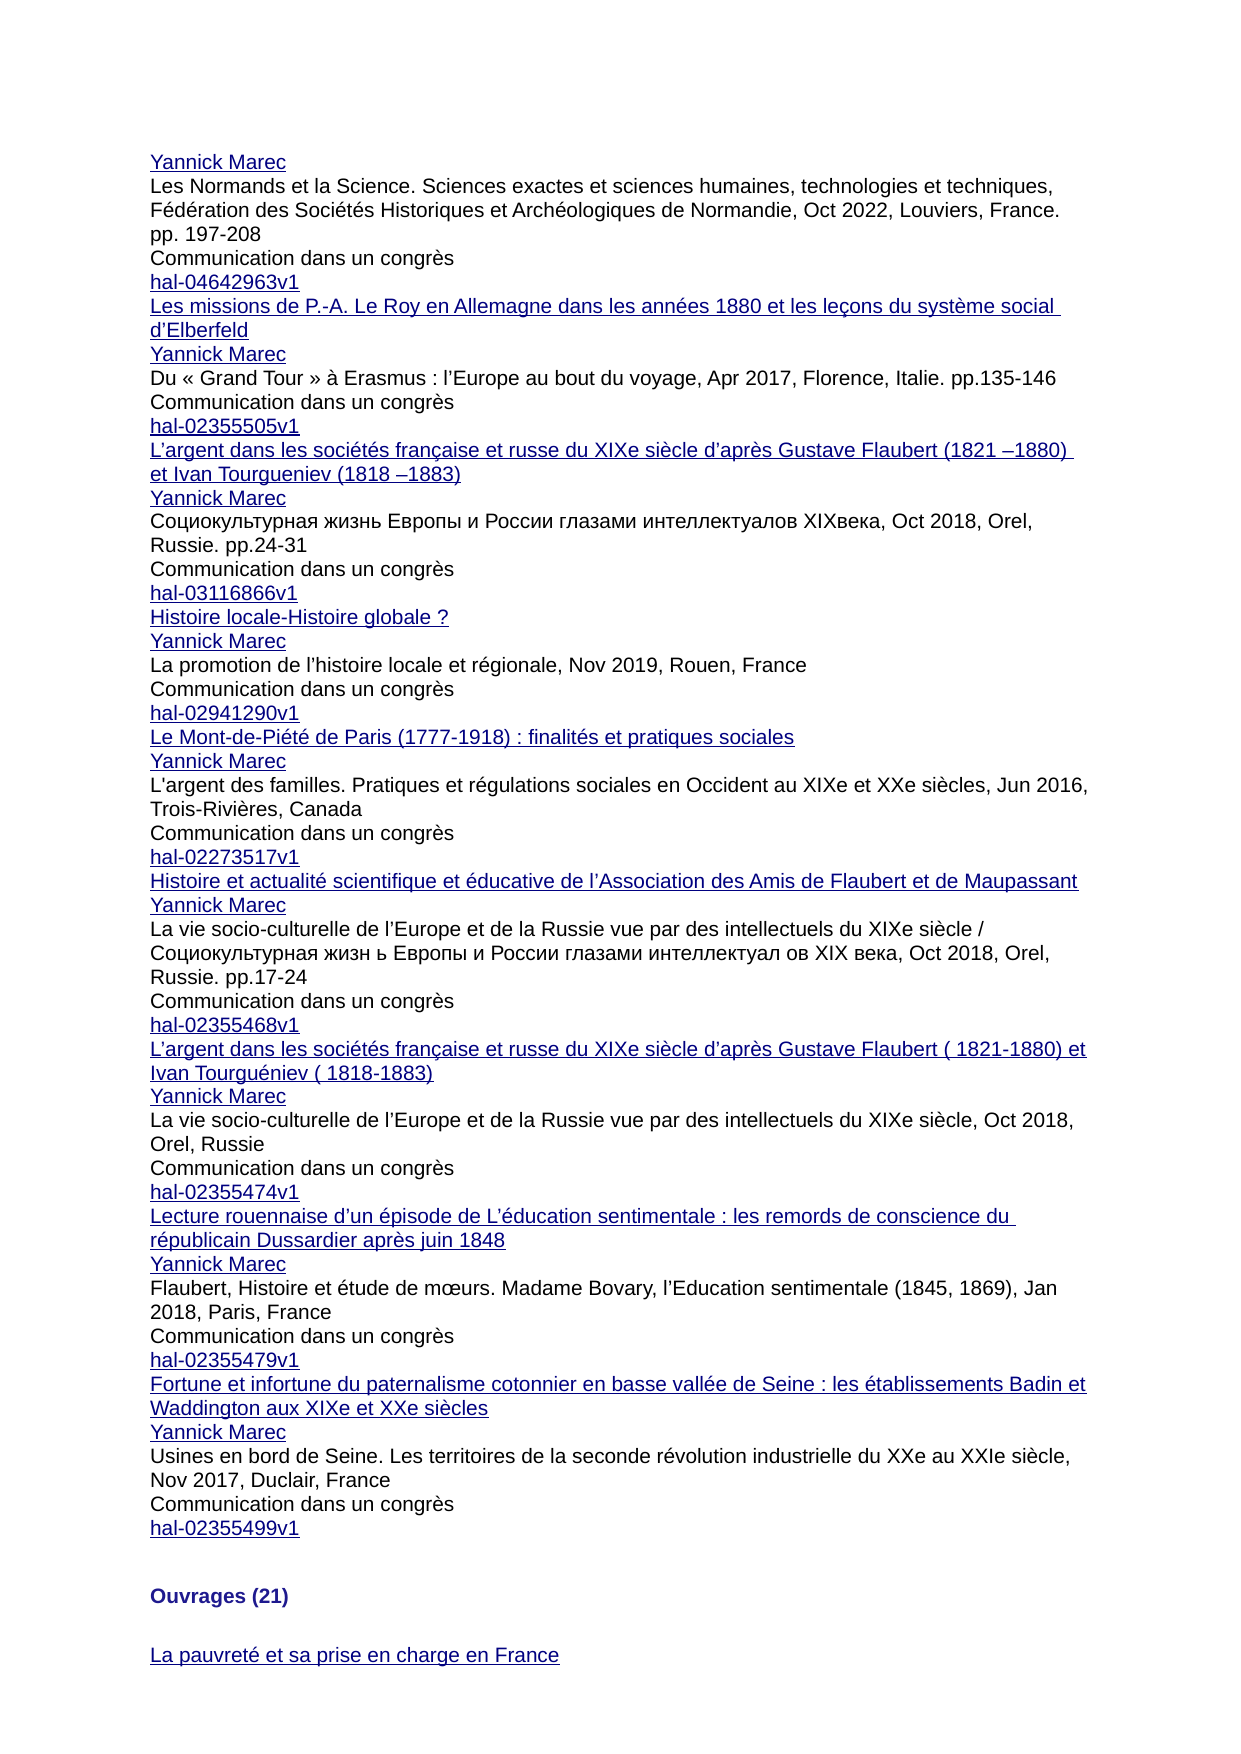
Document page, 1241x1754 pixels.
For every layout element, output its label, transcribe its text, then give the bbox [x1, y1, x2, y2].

subtitle Ouvrages (21) [150, 1584, 1090, 1608]
table_cell Les missions de P.-A. Le Roy en Allemagne dans les années 1880 et les leçons du système social d’Elberfeld Yannick Marec Du « Grand Tour » à Erasmus : l’Europe au bout du voyage, Apr 2017, Florence, Italie. pp.135-146 Communication dans un congrès hal-02355505v1 [150, 294, 1090, 437]
table_cell Lecture rouennaise d’un épisode de L’éducation sentimentale : les remords de conscience du républicain Dussardier après juin 1848 Yannick Marec Flaubert, Histoire et étude de mœurs. Madame Bovary, l’Education sentimentale (1845, 1869), Jan 2018, Paris, France Communication dans un congrès hal-02355479v1 [150, 1204, 1090, 1372]
table_header La pauvreté et sa prise en charge en France [150, 1643, 1090, 1667]
table_header Yannick Marec Les Normands et la Science. Sciences exactes et sciences humaines, technologies et techniques, Fédération des Sociétés Historiques et Archéologiques de Normandie, Oct 2022, Louviers, France. pp. 197-208 Communication dans un congrès hal-04642963v1 [150, 150, 1090, 294]
table_cell Histoire locale-Histoire globale ? Yannick Marec La promotion de l’histoire locale et régionale, Nov 2019, Rouen, France Communication dans un congrès hal-02941290v1 [150, 605, 1090, 725]
table_cell L’argent dans les sociétés française et russe du XIXe siècle d’après Gustave Flaubert ( 1821-1880) et Ivan Tourguéniev ( 1818-1883) Yannick Marec La vie socio-culturelle de l’Europe et de la Russie vue par des intellectuels du XIXe siècle, Oct 2018, Orel, Russie Communication dans un congrès hal-02355474v1 [150, 1036, 1090, 1204]
table_cell Histoire et actualité scientifique et éducative de l’Association des Amis de Flaubert et de Maupassant Yannick Marec La vie socio-culturelle de l’Europe et de la Russie vue par des intellectuels du XIXe siècle / Cоциокультурная жизн ь Европы и России глазами интеллектуал ов XIX века, Oct 2018, Orel, Russie. pp.17-24 Communication dans un congrès hal-02355468v1 [150, 869, 1090, 1036]
table_cell L’argent dans les sociétés française et russe du XIXe siècle d’après Gustave Flaubert (1821 –1880) et Ivan Tourgueniev (1818 –1883) Yannick Marec Социокультурная жизнь Европы и России глазами интеллектуалов XIXвека, Oct 2018, Orel, Russie. pp.24-31 Communication dans un congrès hal-03116866v1 [150, 438, 1090, 605]
table_cell Le Mont-de-Piété de Paris (1777-1918) : finalités et pratiques sociales Yannick Marec L'argent des familles. Pratiques et régulations sociales en Occident au XIXe et XXe siècles, Jun 2016, Trois-Rivières, Canada Communication dans un congrès hal-02273517v1 [150, 725, 1090, 869]
table_cell Fortune et infortune du paternalisme cotonnier en basse vallée de Seine : les établissements Badin et Waddington aux XIXe et XXe siècles Yannick Marec Usines en bord de Seine. Les territoires de la seconde révolution industrielle du XXe au XXIe siècle, Nov 2017, Duclair, France Communication dans un congrès hal-02355499v1 [150, 1372, 1090, 1539]
